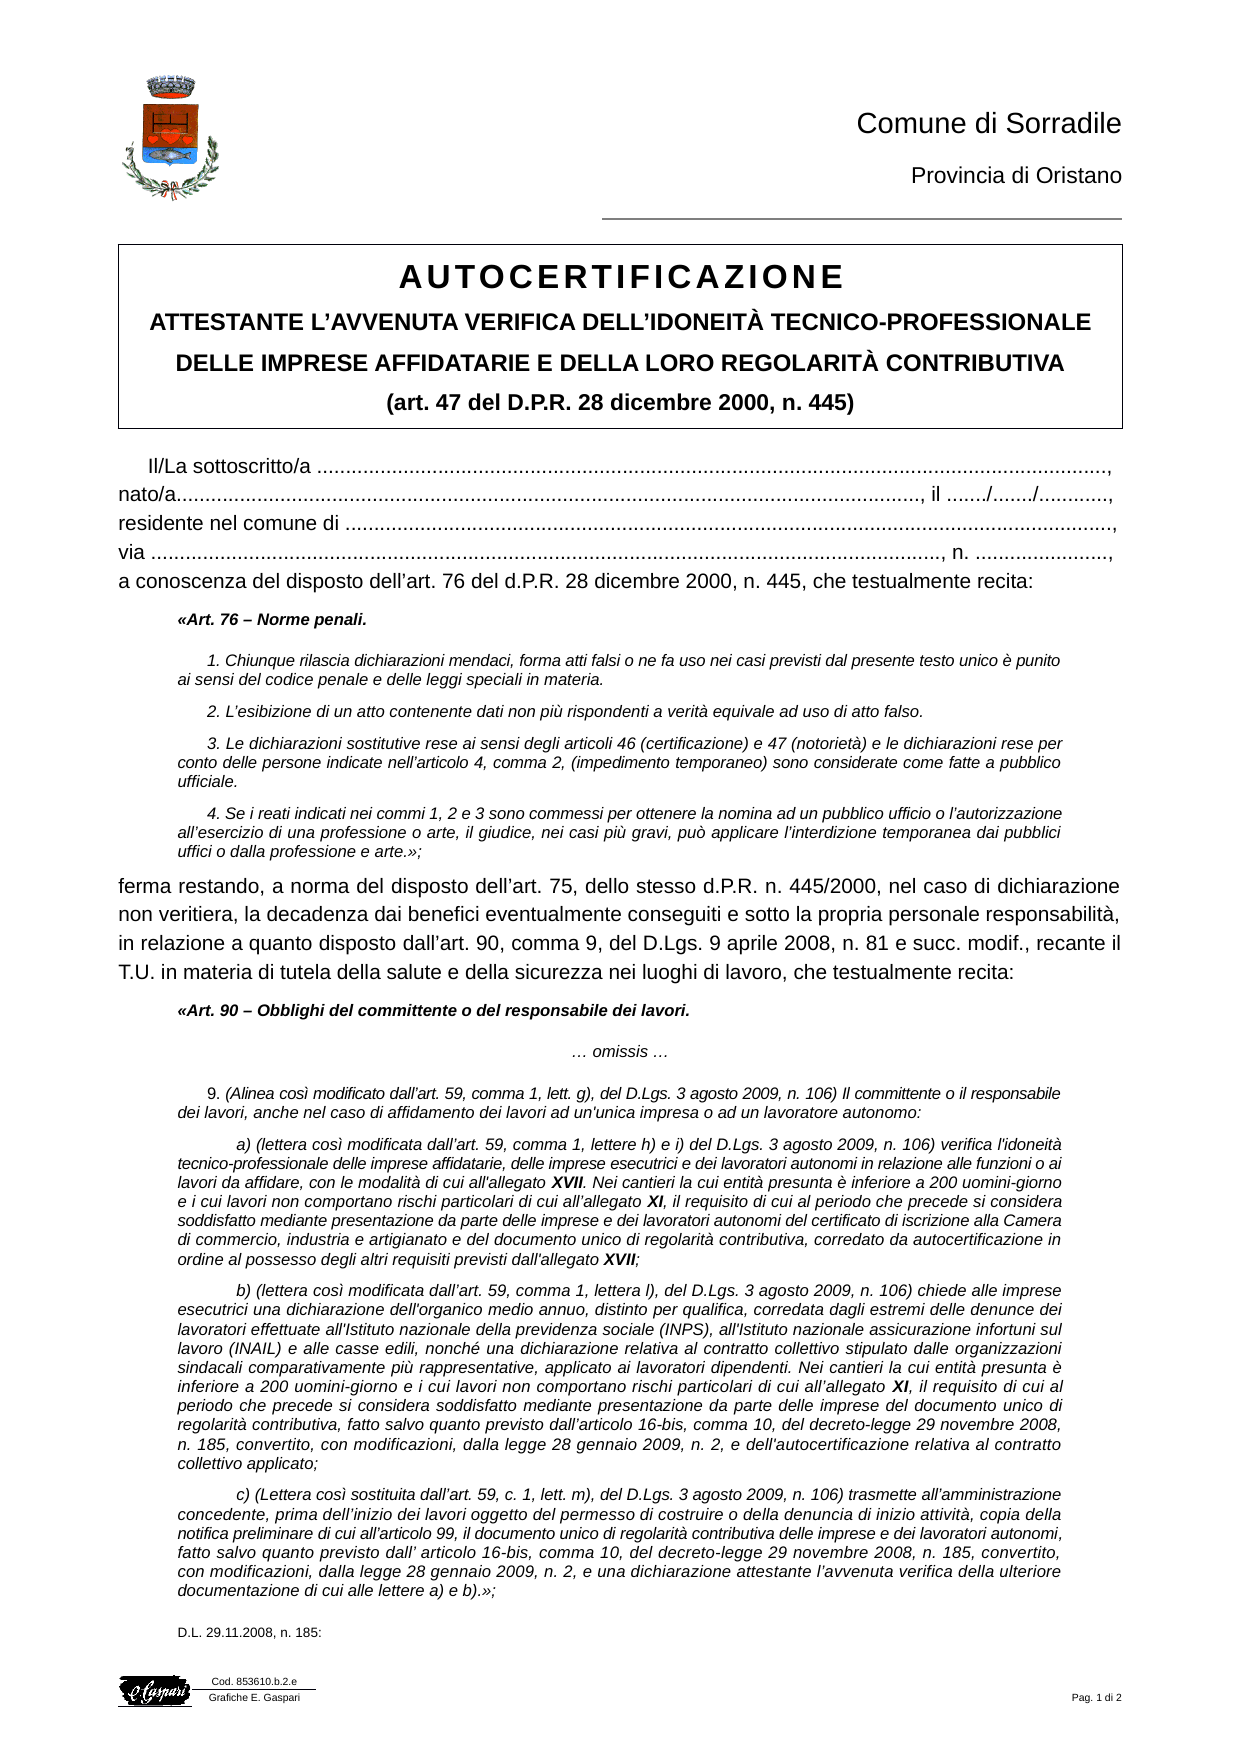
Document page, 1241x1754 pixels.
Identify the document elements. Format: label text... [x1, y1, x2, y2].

subtitle … omissis … [177, 1042, 1063, 1061]
text «Art. 90 – Obblighi del committente o del responsabile dei lavori. [177, 1001, 1063, 1020]
text Nell'elenco degli allegati [118, 204, 602, 227]
text 1. Chiunque rilascia dichiarazioni mendaci, forma atti falsi o ne fa uso nei casi previsti dal presente testo unico è punito ai sensi del codice penale e delle leggi speciali in materia. [177, 651, 1063, 689]
picture [122, 188, 224, 204]
text D.L. 29.11.2008, n. 185: [177, 1625, 1122, 1641]
text Comune di Sorradile [118, 106, 1122, 140]
text 2. L’esibizione di un atto contenente dati non più rispondenti a verità equivale ad uso di atto falso. [177, 702, 1063, 721]
picture [122, 140, 224, 162]
text a) (lettera così modificata dall’art. 59, comma 1, lettere h) e i) del D.Lgs. 3 agosto 2009, n. 106) verifica l'idoneità tecnico-professionale delle imprese affidatarie, delle imprese esecutrici e dei lavoratori autonomi in relazione alle funzioni o ai lavori da affidare, con le modalità di cui all'allegato XVII. Nei cantieri la cui entità presunta è inferiore a 200 uomini-giorno e i cui lavori non comportano rischi particolari di cui all’allegato XI, il requisito di cui al periodo che precede si considera soddisfatto mediante presentazione da parte delle imprese e dei lavoratori autonomi del certificato di iscrizione alla Camera di commercio, industria e artigianato e del documento unico di regolarità contributiva, corredato da autocertificazione in ordine al possesso degli altri requisiti previsti dall'allegato XVII; [177, 1134, 1063, 1268]
picture [118, 1674, 191, 1706]
text c) (Lettera così sostituita dall’art. 59, c. 1, lett. m), del D.Lgs. 3 agosto 2009, n. 106) trasmette all’amministrazione concedente, prima dell’inizio dei lavori oggetto del permesso di costruire o della denuncia di inizio attività, copia della notifica preliminare di cui all’articolo 99, il documento unico di regolarità contributiva delle imprese e dei lavoratori autonomi, fatto salvo quanto previsto dall’ articolo 16-bis, comma 10, del decreto-legge 29 novembre 2008, n. 185, convertito, con modificazioni, dalla legge 28 gennaio 2009, n. 2, e una dichiarazione attestante l’avvenuta verifica della ulteriore documentazione di cui alle lettere a) e b).»; [177, 1485, 1063, 1600]
text 3. Le dichiarazioni sostitutive rese ai sensi degli articoli 46 (certificazione) e 47 (notorietà) e le dichiarazioni rese per conto delle persone indicate nell’articolo 4, comma 2, (impedimento temporaneo) sono considerate come fatte a pubblico ufficiale. [177, 733, 1063, 791]
text b) (lettera così modificata dall’art. 59, comma 1, lettera l), del D.Lgs. 3 agosto 2009, n. 106) chiede alle imprese esecutrici una dichiarazione dell'organico medio annuo, distinto per qualifica, corredata dagli estremi delle denunce dei lavoratori effettuate all'Istituto nazionale della previdenza sociale (INPS), all'Istituto nazionale assicurazione infortuni sul lavoro (INAIL) e alle casse edili, nonché una dichiarazione relativa al contratto collettivo stipulato dalle organizzazioni sindacali comparativamente più rappresentative, applicato ai lavoratori dipendenti. Nei cantieri la cui entità presunta è inferiore a 200 uomini-giorno e i cui lavori non comportano rischi particolari di cui all’allegato XI, il requisito di cui al periodo che precede si considera soddisfatto mediante presentazione da parte delle imprese del documento unico di regolarità contributiva, fatto salvo quanto previsto dall’articolo 16-bis, comma 10, del decreto-legge 29 novembre 2008, n. 185, convertito, con modificazioni, dalla legge 28 gennaio 2009, n. 2, e dell'autocertificazione relativa al contratto collettivo applicato; [177, 1281, 1063, 1473]
picture [122, 75, 224, 106]
text Il/La sottoscritto/a ........................................................................................................................................., nato/a................................................................................................................................., il ......./......./............, residente nel comune di ....................................................................................................................................., via ........................................................................................................................................., n. ......................., a conoscenza del disposto dell’art. 76 del d.P.R. 28 dicembre 2000, n. 445, che testualmente recita: [118, 453, 1122, 592]
text ferma restando, a norma del disposto dell’art. 75, dello stesso d.P.R. n. 445/2000, nel caso di dichiarazione non veritiera, la decadenza dai benefici eventualmente conseguiti e sotto la propria personale responsabilità, in relazione a quanto disposto dall’art. 90, comma 9, del D.Lgs. 9 aprile 2008, n. 81 e succ. modif., recante il T.U. in materia di tutela della salute e della sicurezza nei luoghi di lavoro, che testualmente recita: [118, 873, 1122, 984]
text «Art. 76 – Norme penali. [177, 610, 1063, 629]
text Provincia di Oristano [118, 162, 1122, 188]
text 4. Se i reati indicati nei commi 1, 2 e 3 sono commessi per ottenere la nomina ad un pubblico ufficio o l’autorizzazione all’esercizio di una professione o arte, il giudice, nei casi più gravi, può applicare l’interdizione temporanea dai pubblici uffici o dalla professione e arte.»; [177, 803, 1063, 861]
table_header AUTOCERTIFICAZIONE ATTESTANTE L’AVVENUTA VERIFICA DELL’IDONEITÀ TECNICO-PROFESSIONALE DELLE IMPRESE AFFIDATARIE E DELLA LORO REGOLARITÀ CONTRIBUTIVA (art. 47 del D.P.R. 28 dicembre 2000, n. 445) [119, 245, 1122, 427]
text 9. (Alinea così modificato dall’art. 59, comma 1, lett. g), del D.Lgs. 3 agosto 2009, n. 106) Il committente o il responsabile dei lavori, anche nel caso di affidamento dei lavori ad un'unica impresa o ad un lavoratore autonomo: [177, 1083, 1063, 1122]
